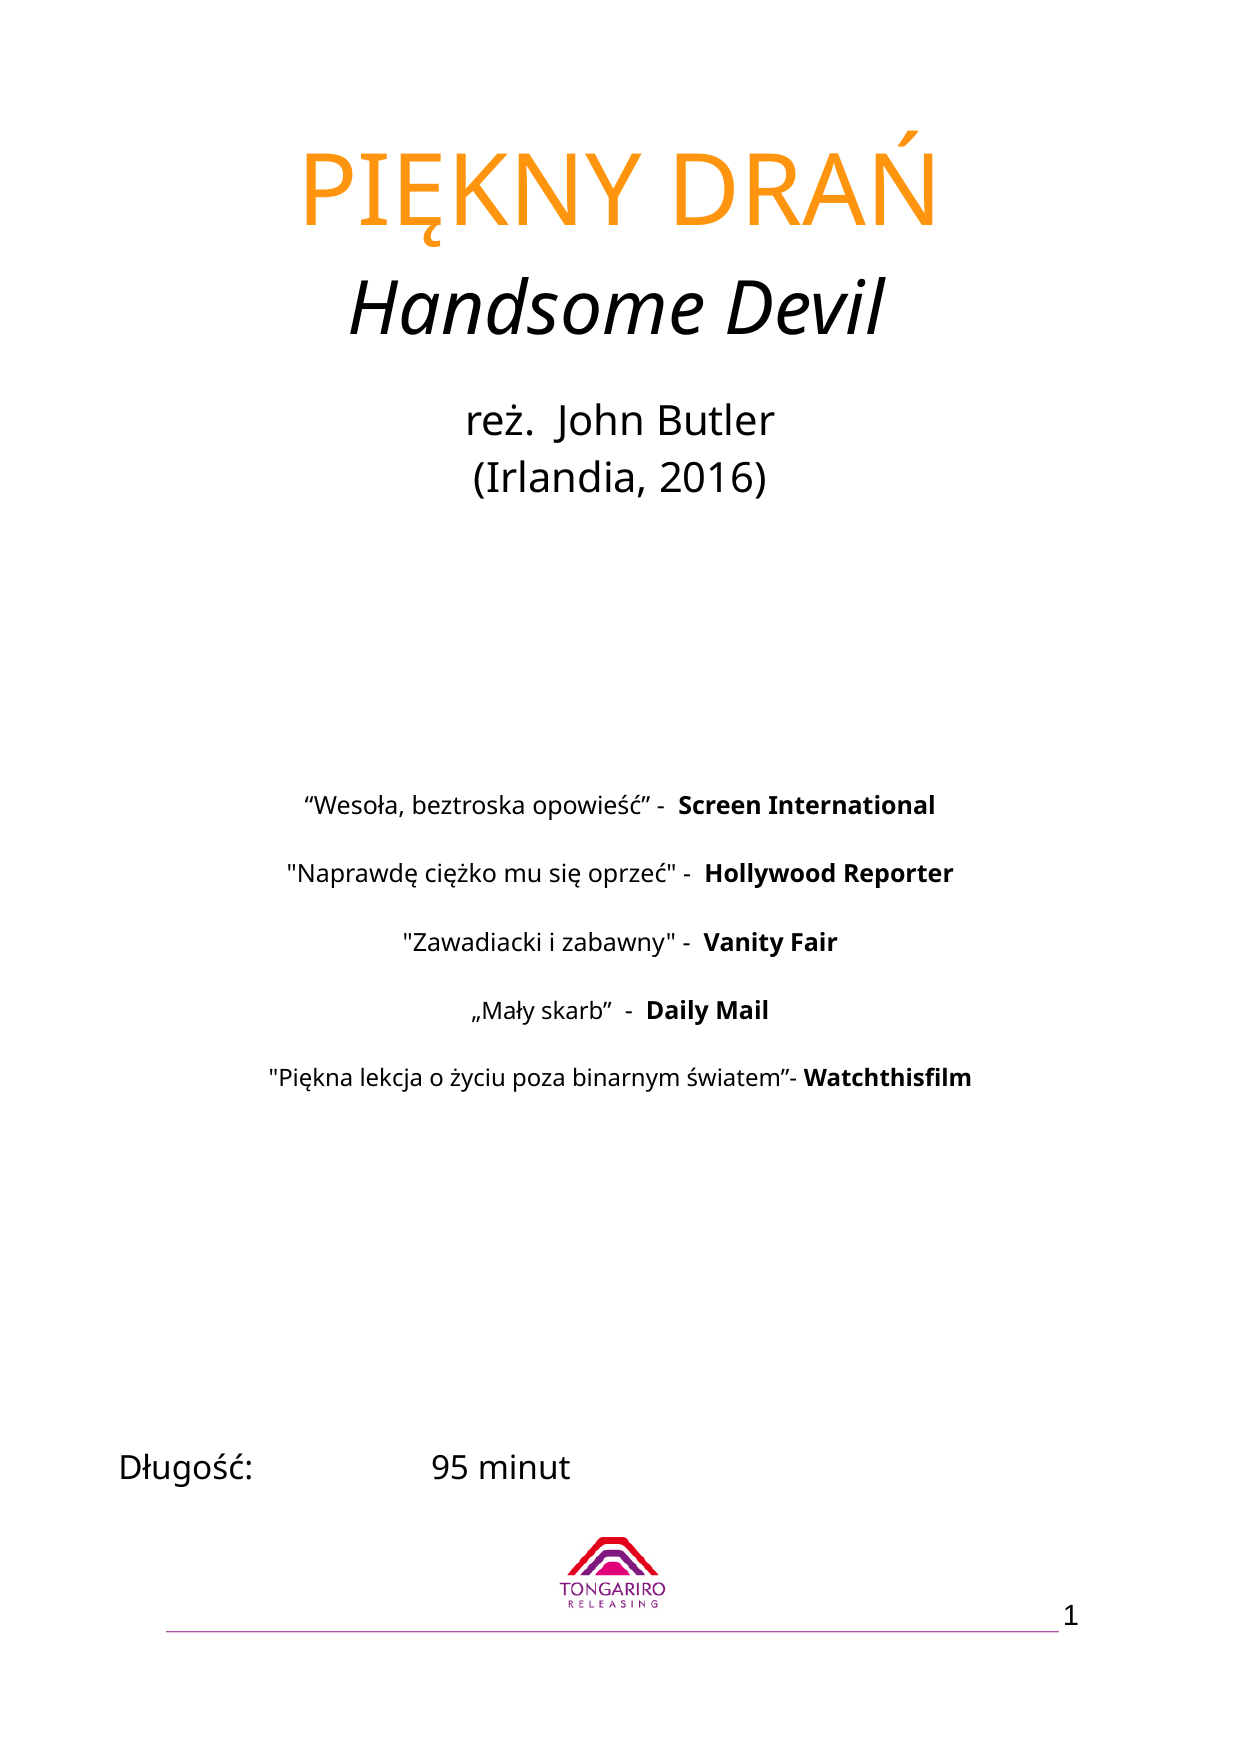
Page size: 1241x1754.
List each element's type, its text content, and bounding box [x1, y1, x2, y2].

text „Mały skarb” - Daily Mail [118, 992, 1122, 1026]
text PIĘKNY DRAŃ [118, 118, 1122, 254]
picture [162, 1537, 1062, 1635]
text "Piękna lekcja o życiu poza binarnym światem”- Watchthisfilm [118, 1061, 1122, 1093]
text (Irlandia, 2016) [118, 447, 1122, 504]
text reż. John Butler [118, 391, 1122, 447]
text "Zawadiacki i zabawny" - Vanity Fair [118, 924, 1122, 958]
text “Wesoła, beztroska opowieść” - Screen International [118, 788, 1122, 822]
text "Naprawdę ciężko mu się oprzeć" - Hollywood Reporter [118, 856, 1122, 890]
text Długość: 95 minut [118, 1444, 1122, 1489]
text Handsome Devil [118, 254, 1122, 357]
